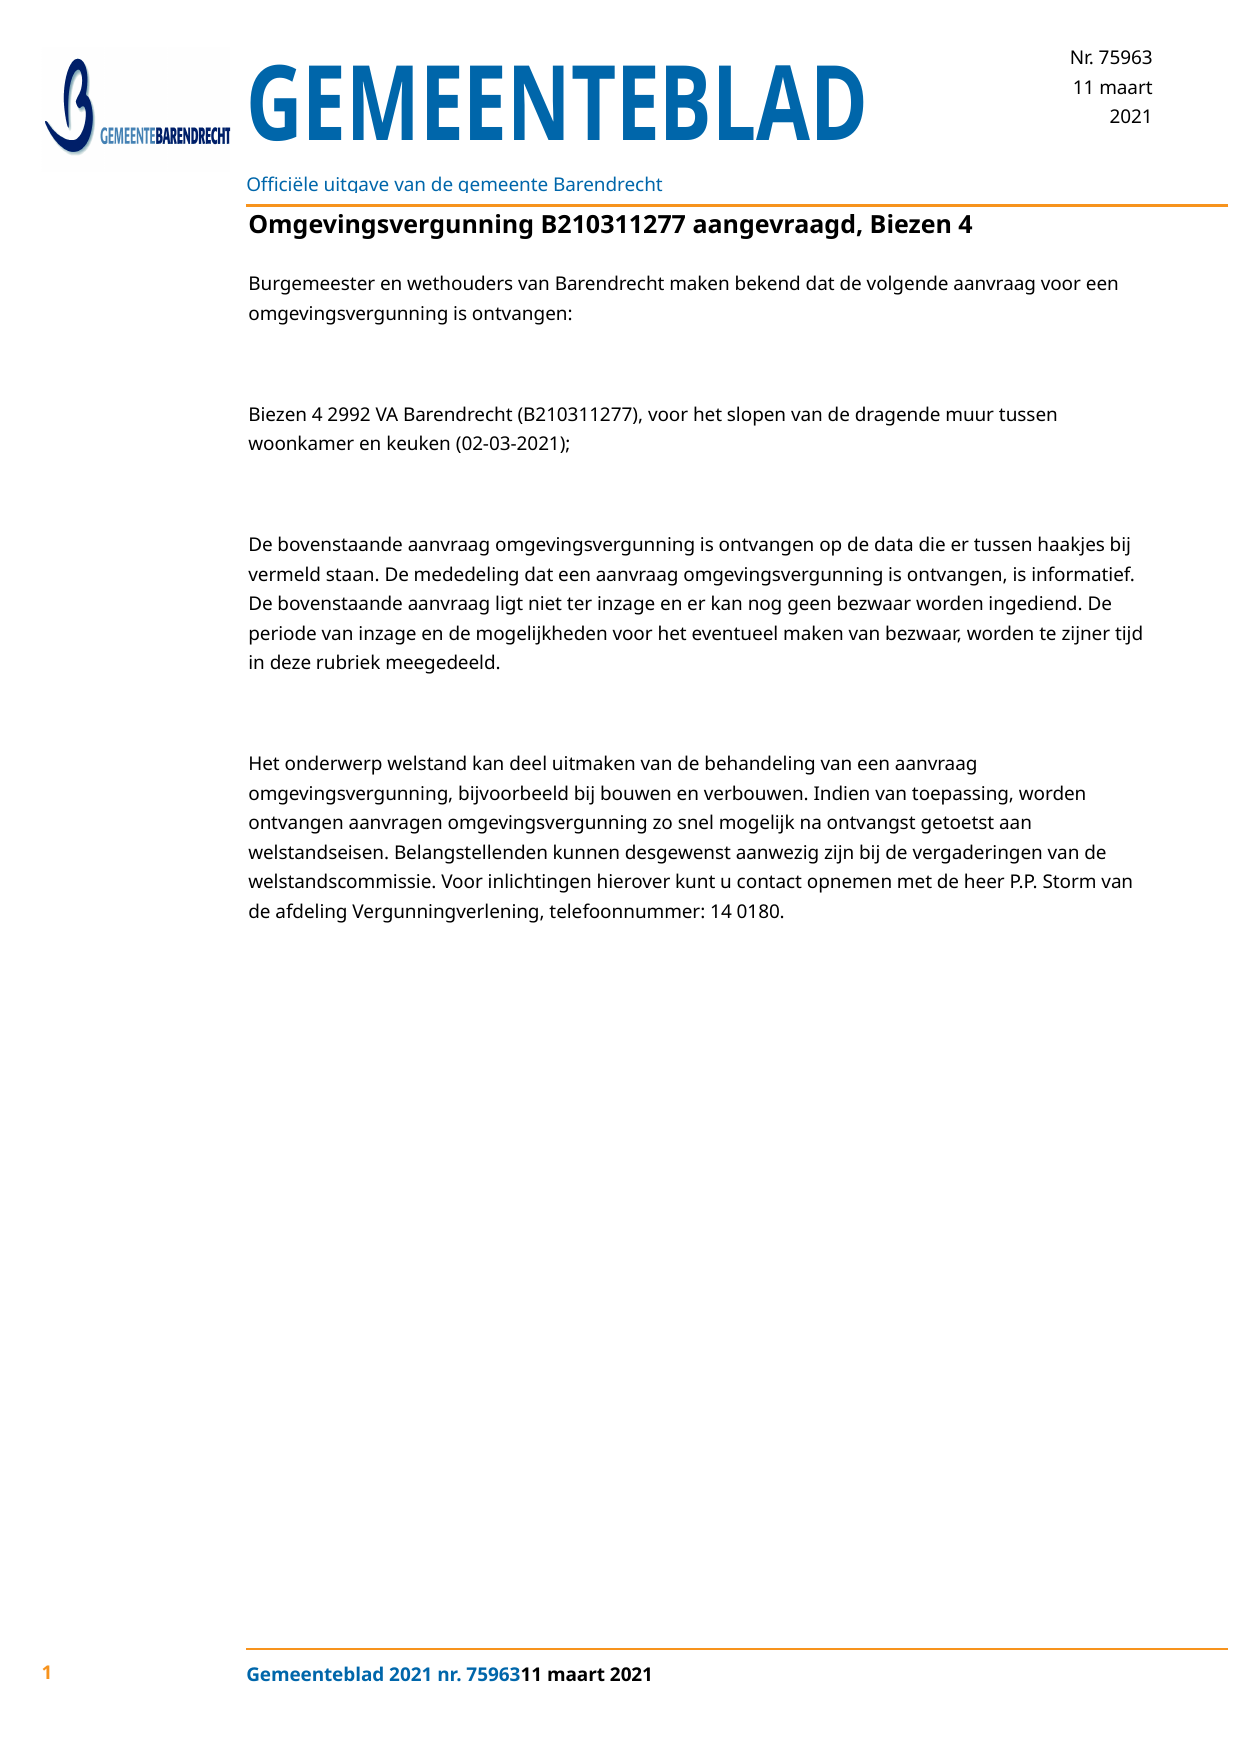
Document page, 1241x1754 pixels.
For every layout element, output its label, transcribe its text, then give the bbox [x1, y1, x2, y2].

text Het onderwerp welstand kan deel uitmaken van de behandeling van een aanvraag omgevingsvergunning, bijvoorbeeld bij bouwen en verbouwen. Indien van toepassing, worden ontvangen aanvragen omgevingsvergunning zo snel mogelijk na ontvangst getoetst aan welstandseisen. Belangstellenden kunnen desgewenst aanwezig zijn bij de vergaderingen van de welstandscommissie. Voor inlichtingen hierover kunt u contact opnemen met de heer P.P. Storm van de afdeling Vergunningverlening, telefoonnummer: 14 0180. [248, 750, 1152, 924]
text De bovenstaande aanvraag omgevingsvergunning is ontvangen op de data die er tussen haakjes bij vermeld staan. De mededeling dat een aanvraag omgevingsvergunning is ontvangen, is informatief. De bovenstaande aanvraag ligt niet ter inzage en er kan nog geen bezwaar worden ingediend. De periode van inzage en de mogelijkheden voor het eventueel maken van bezwaar, worden te zijner tijd in deze rubriek meegedeeld. [248, 531, 1152, 675]
text Burgemeester en wethouders van Barendrecht maken bekend dat de volgende aanvraag voor een omgevingsvergunning is ontvangen: [248, 270, 1152, 326]
text Omgevingsvergunning B210311277 aangevraagd, Biezen 4 [248, 207, 1152, 241]
text Biezen 4 2992 VA Barendrecht (B210311277), voor het slopen van de dragende muur tussen woonkamer en keuken (02-03-2021); [248, 401, 1152, 456]
picture [41, 47, 231, 172]
